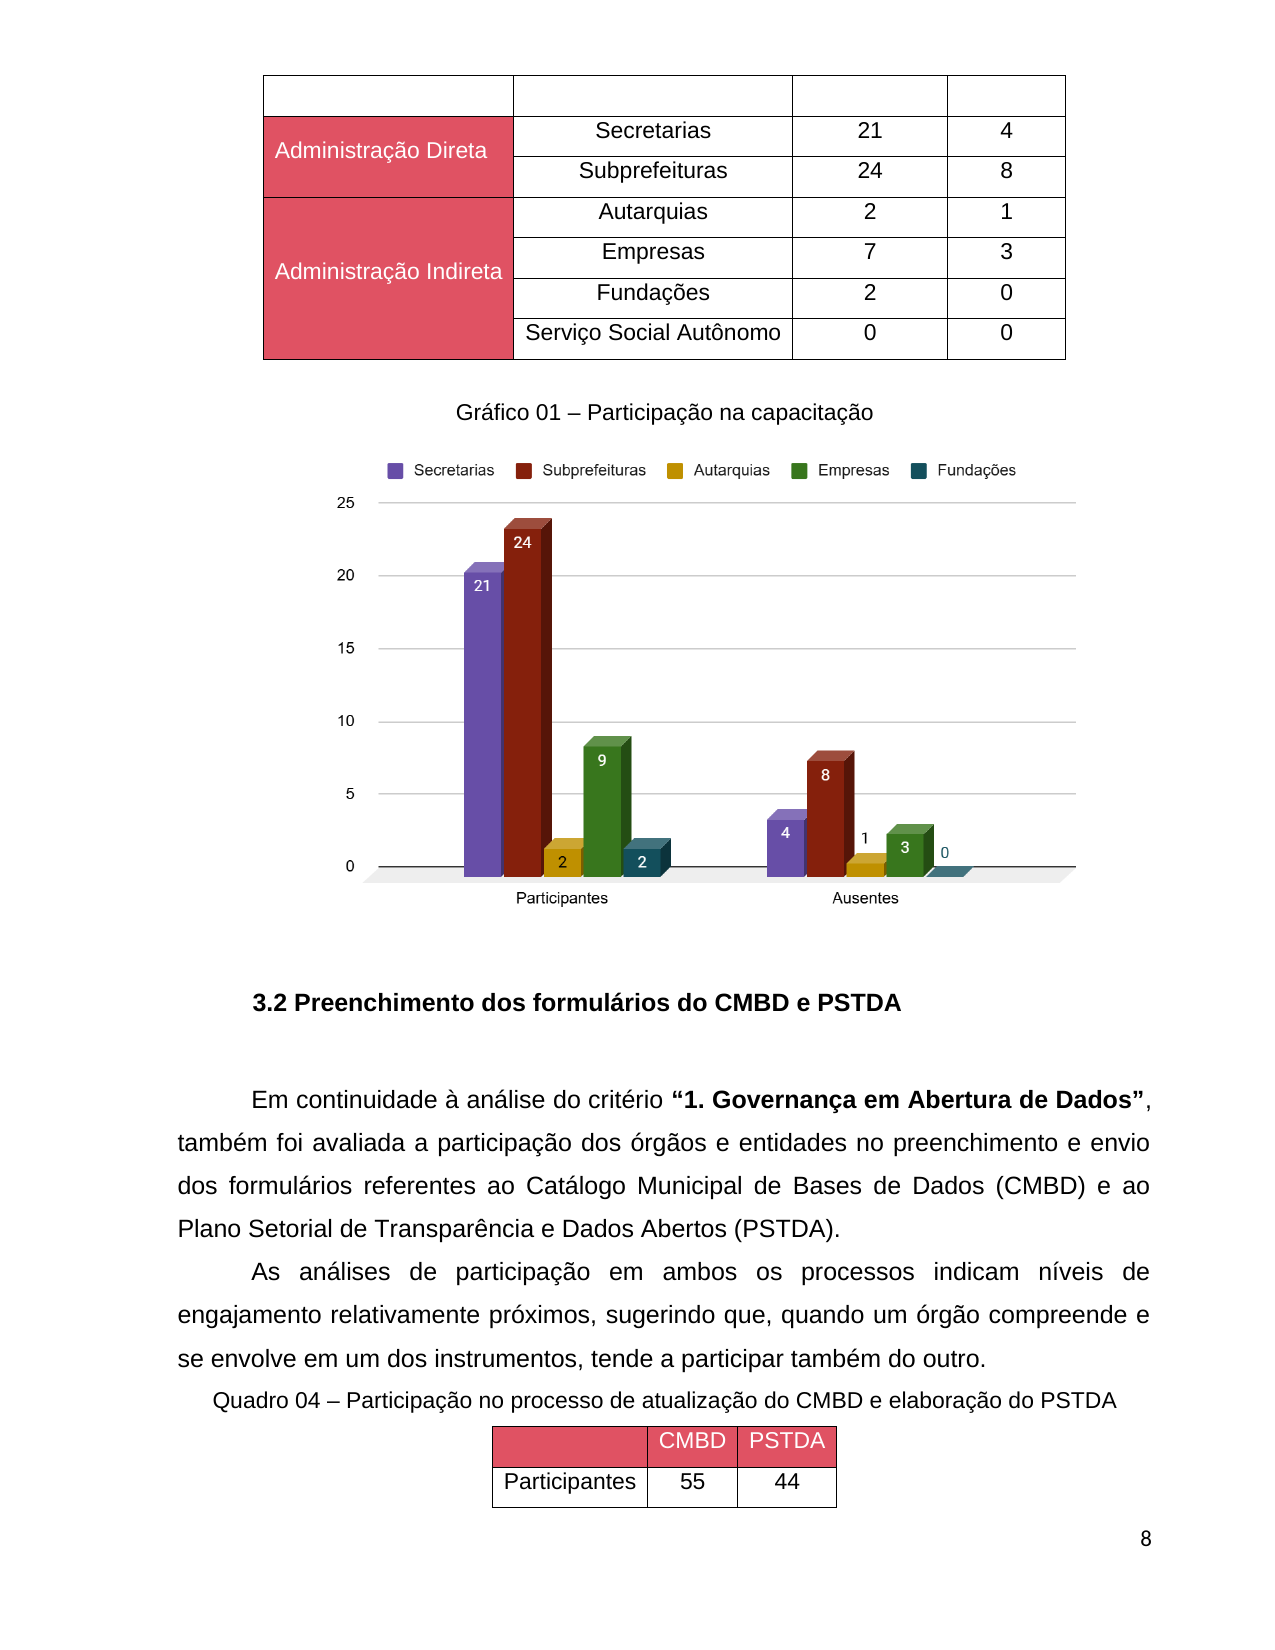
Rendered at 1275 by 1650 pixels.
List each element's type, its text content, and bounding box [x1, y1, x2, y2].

table_cell 21 [793, 117, 947, 156]
table_cell Empresas [514, 238, 792, 278]
table_cell Fundações [514, 279, 792, 318]
table_header PSTDA [738, 1427, 836, 1467]
table_header [514, 76, 792, 116]
text Gráfico 01 – Participação na capacitação [177, 399, 1152, 426]
table_header [948, 76, 1065, 116]
table_cell 0 [793, 319, 947, 359]
table_cell 2 [793, 198, 947, 237]
table_cell 55 [648, 1468, 737, 1507]
text Quadro 04 – Participação no processo de atualização do CMBD e elaboração do PSTDA [177, 1387, 1152, 1413]
table_header CMBD [648, 1427, 737, 1467]
table_cell Secretarias [514, 117, 792, 156]
table_cell 44 [738, 1468, 836, 1507]
table_header [793, 76, 947, 116]
table_cell Administração Indireta [264, 198, 513, 359]
table_cell 0 [948, 319, 1065, 359]
table_cell 1 [948, 198, 1065, 237]
table_cell Administração Direta [264, 117, 513, 197]
table_cell 0 [948, 279, 1065, 318]
table_cell 7 [793, 238, 947, 278]
table_cell 3 [948, 238, 1065, 278]
table_cell Participantes [493, 1468, 647, 1507]
table_header [264, 76, 513, 116]
table_cell 2 [793, 279, 947, 318]
subtitle 3.2 Preenchimento dos formulários do CMBD e PSTDA [177, 988, 1152, 1017]
table_cell 24 [793, 157, 947, 197]
text As análises de participação em ambos os processos indicam níveis de engajamento relativamente próximos, sugerindo que, quando um órgão compreende e se envolve em um dos instrumentos, tende a participar também do outro. [177, 1257, 1152, 1372]
table_cell Subprefeituras [514, 157, 792, 197]
table_cell Autarquias [514, 198, 792, 237]
table_cell 4 [948, 117, 1065, 156]
table_cell 8 [948, 157, 1065, 197]
table_header [493, 1427, 647, 1467]
text Em continuidade à análise do critério “1. Governança em Abertura de Dados”, também foi avaliada a participação dos órgãos e entidades no preenchimento e envio dos formulários referentes ao Catálogo Municipal de Bases de Dados (CMBD) e ao Plano Setorial de Transparência e Dados Abertos (PSTDA). [177, 1085, 1152, 1243]
table_cell Serviço Social Autônomo [514, 319, 792, 359]
